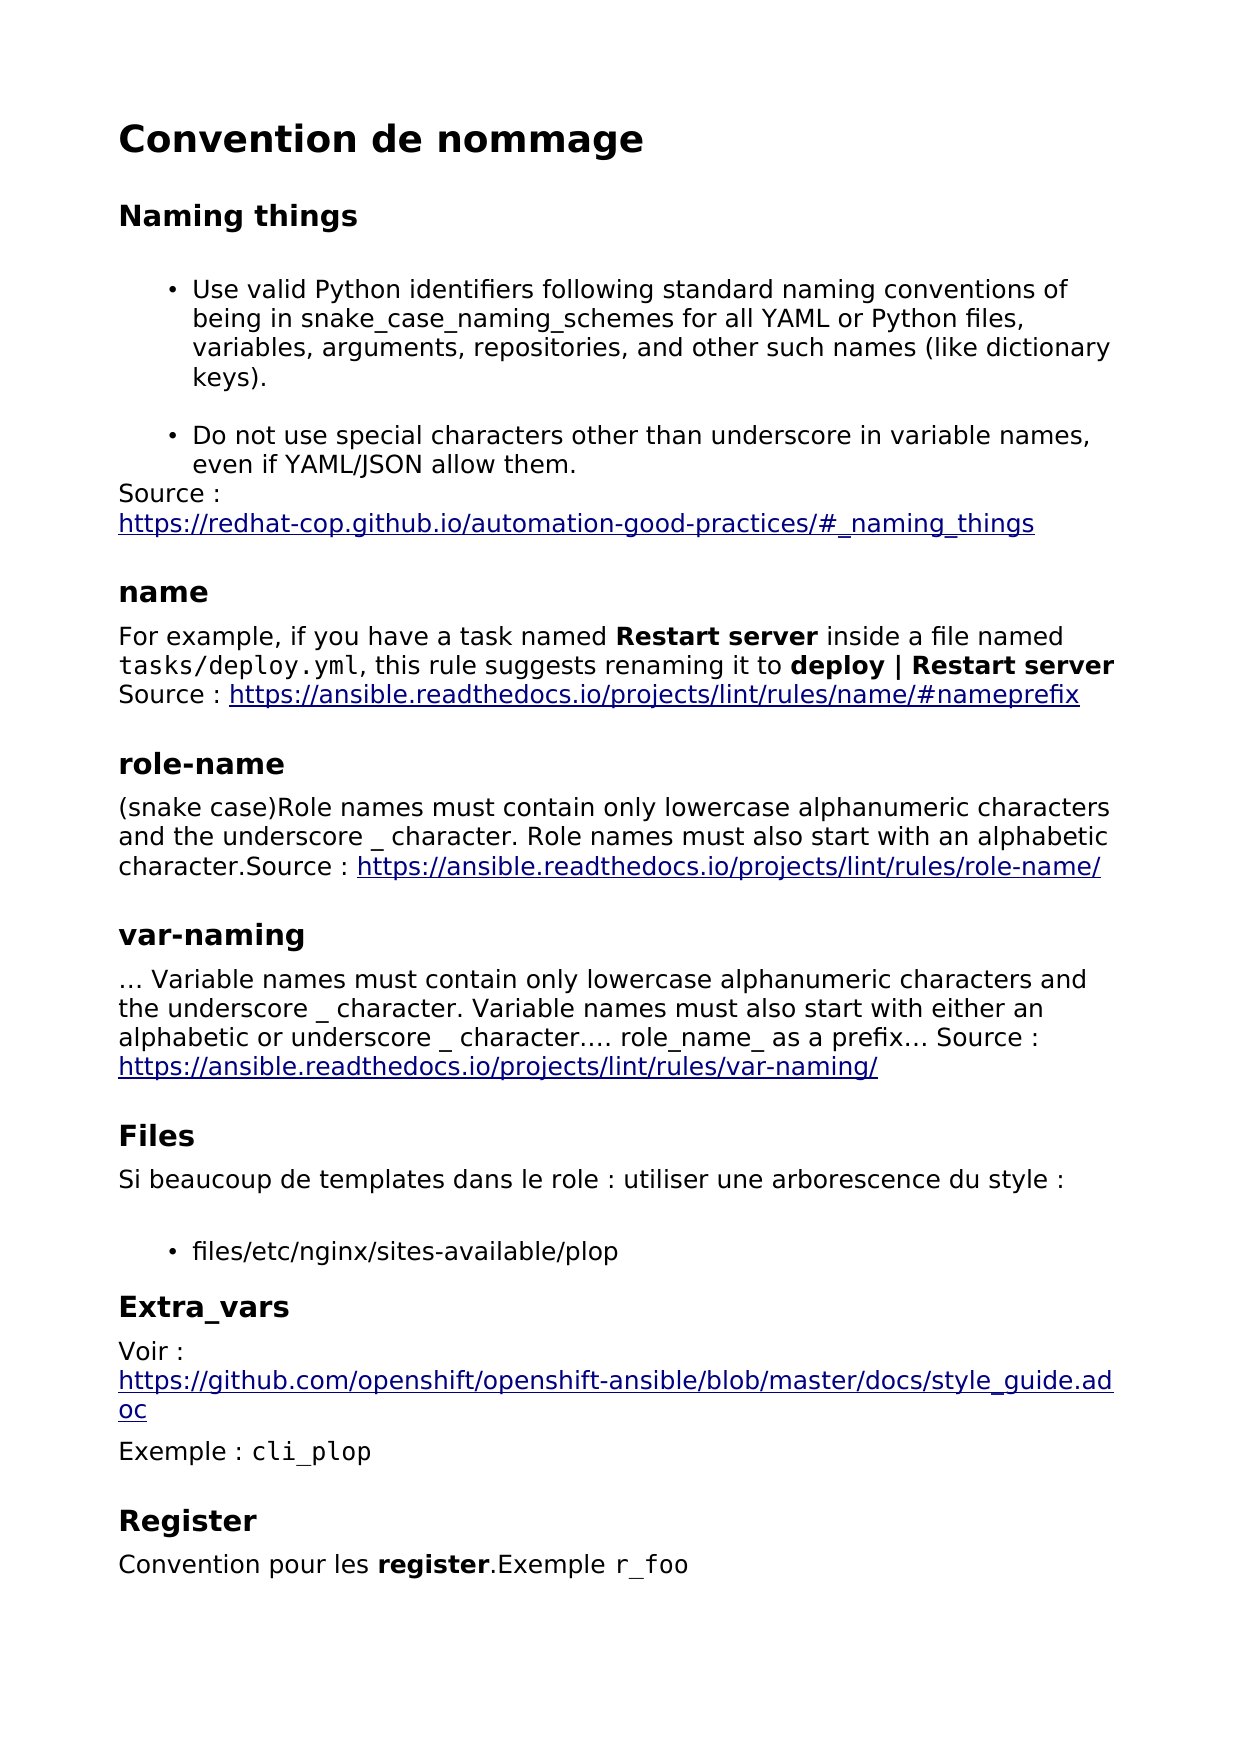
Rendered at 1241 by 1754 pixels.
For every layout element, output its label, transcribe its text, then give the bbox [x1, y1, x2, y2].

text … Variable names must contain only lowercase alphanumeric characters and the underscore _ character. Variable names must also start with either an alphabetic or underscore _ character.… role_name_ as a prefix… Source : https://ansible.readthedocs.io/projects/lint/rules/var-naming/ [118, 965, 1122, 1082]
text (snake case)Role names must contain only lowercase alphanumeric characters and the underscore _ character. Role names must also start with an alphabetic character.Source : https://ansible.readthedocs.io/projects/lint/rules/role-name/ [118, 793, 1122, 881]
text Exemple : cli_plop [118, 1437, 1122, 1466]
text Si beaucoup de templates dans le role : utiliser une arborescence du style : [118, 1166, 1122, 1195]
subtitle Files [118, 1119, 1122, 1153]
text Source : https://redhat-cop.github.io/automation-good-practices/#_naming_things [118, 480, 1122, 538]
subtitle role-name [118, 747, 1122, 781]
subtitle name [118, 576, 1122, 609]
list Use valid Python identifiers following standard naming conventions of being in snake_case_naming_schemes for all YAML or Python files, variables, arguments, repositories, and other such names (like dictionary keys). [177, 275, 1122, 392]
text Convention pour les register.Exemple r_foo [118, 1550, 1122, 1579]
text For example, if you have a task named Restart server inside a file named tasks/deploy.yml, this rule suggests renaming it to deploy | Restart server Source : https://ansible.readthedocs.io/projects/lint/rules/name/#nameprefix [118, 622, 1122, 709]
list files/etc/nginx/sites-available/plop [177, 1237, 1122, 1266]
subtitle Convention de nommage [118, 118, 1122, 162]
subtitle Extra_vars [118, 1291, 1122, 1325]
subtitle Register [118, 1504, 1122, 1538]
list Do not use special characters other than underscore in variable names, even if YAML/JSON allow them. [177, 421, 1122, 480]
subtitle Naming things [118, 199, 1122, 233]
text Voir : https://github.com/openshift/openshift-ansible/blob/master/docs/style_guide.adoc [118, 1337, 1122, 1425]
subtitle var-naming [118, 918, 1122, 952]
